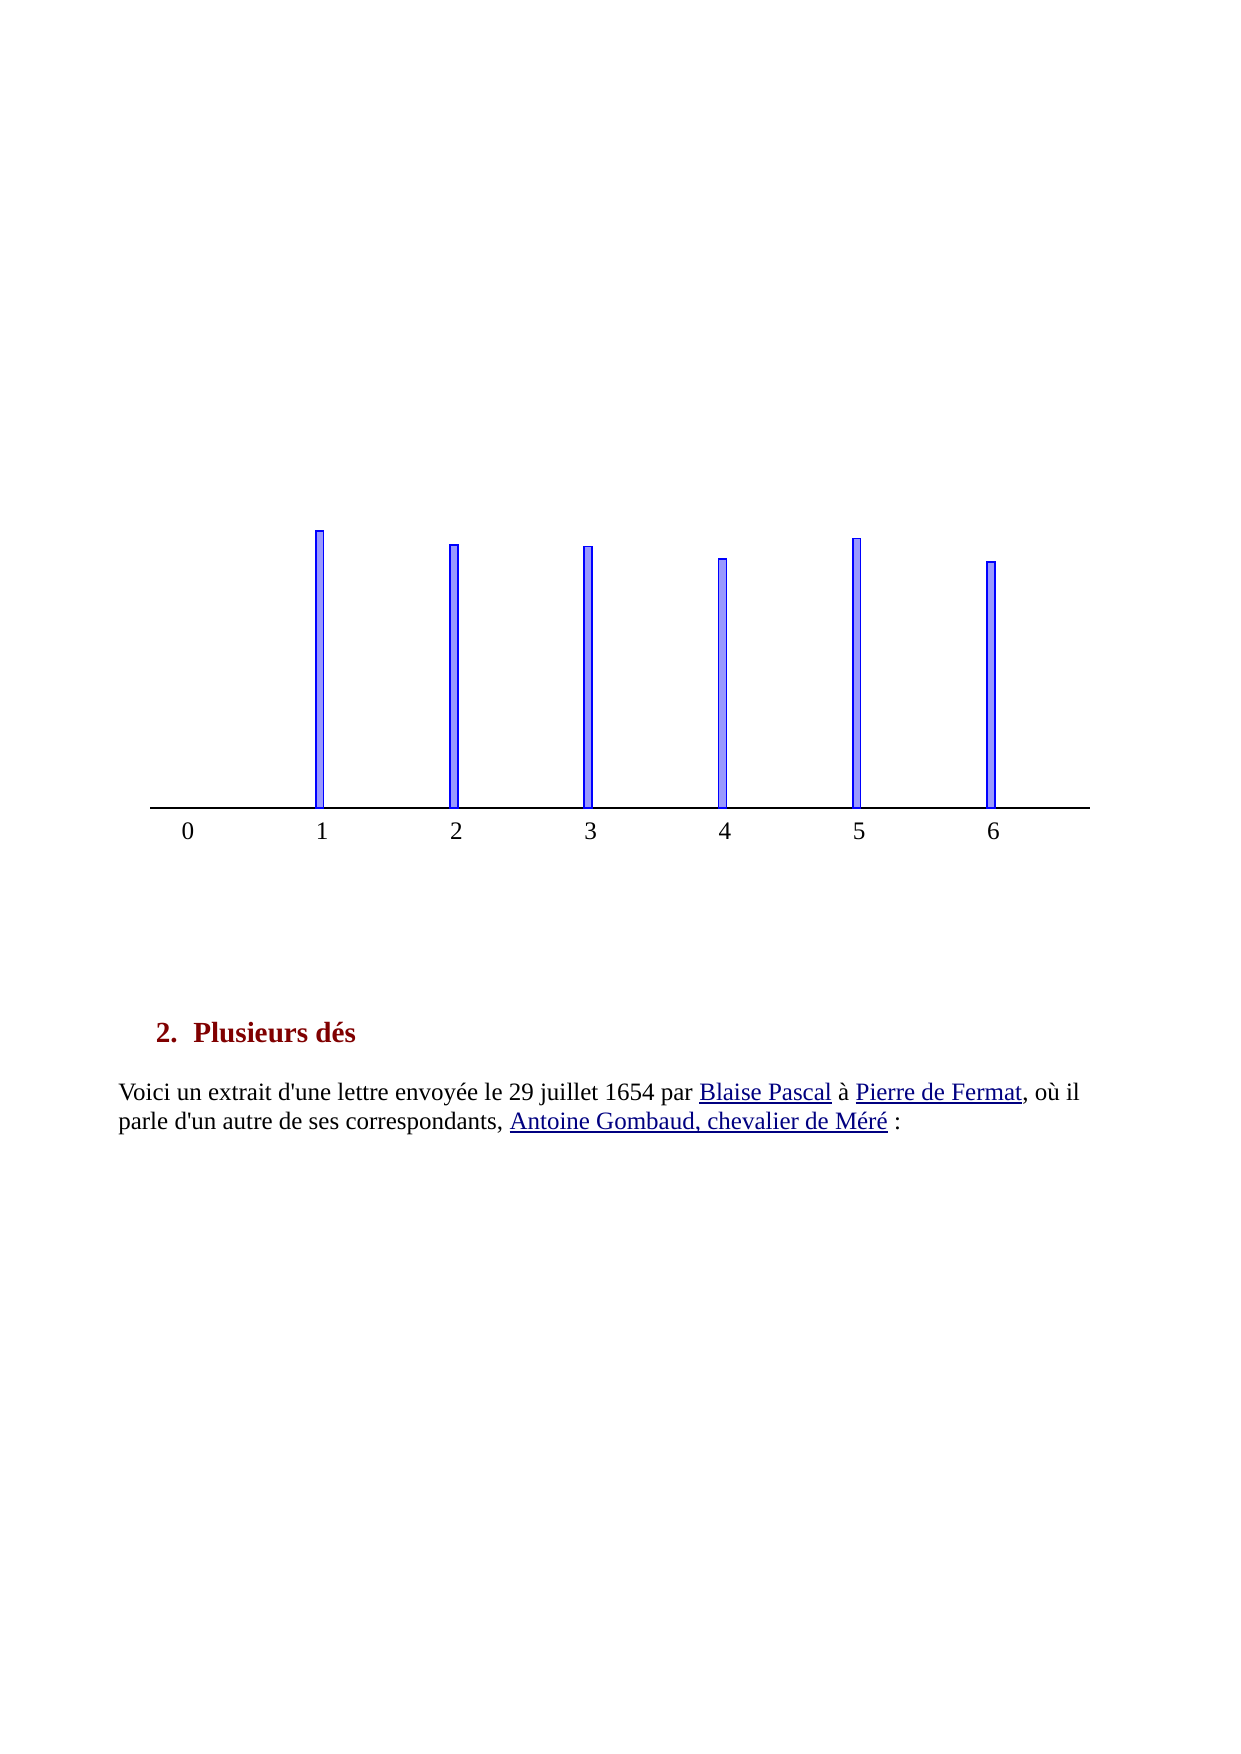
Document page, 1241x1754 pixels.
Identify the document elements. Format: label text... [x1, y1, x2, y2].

text Voici un extrait d'une lettre envoyée le 29 juillet 1654 par Blaise Pascal à Pierre de Fermat, où il parle d'un autre de ses correspondants, Antoine Gombaud, chevalier de Méré : [118, 1077, 1122, 1135]
list Plusieurs dés [156, 1015, 1122, 1049]
